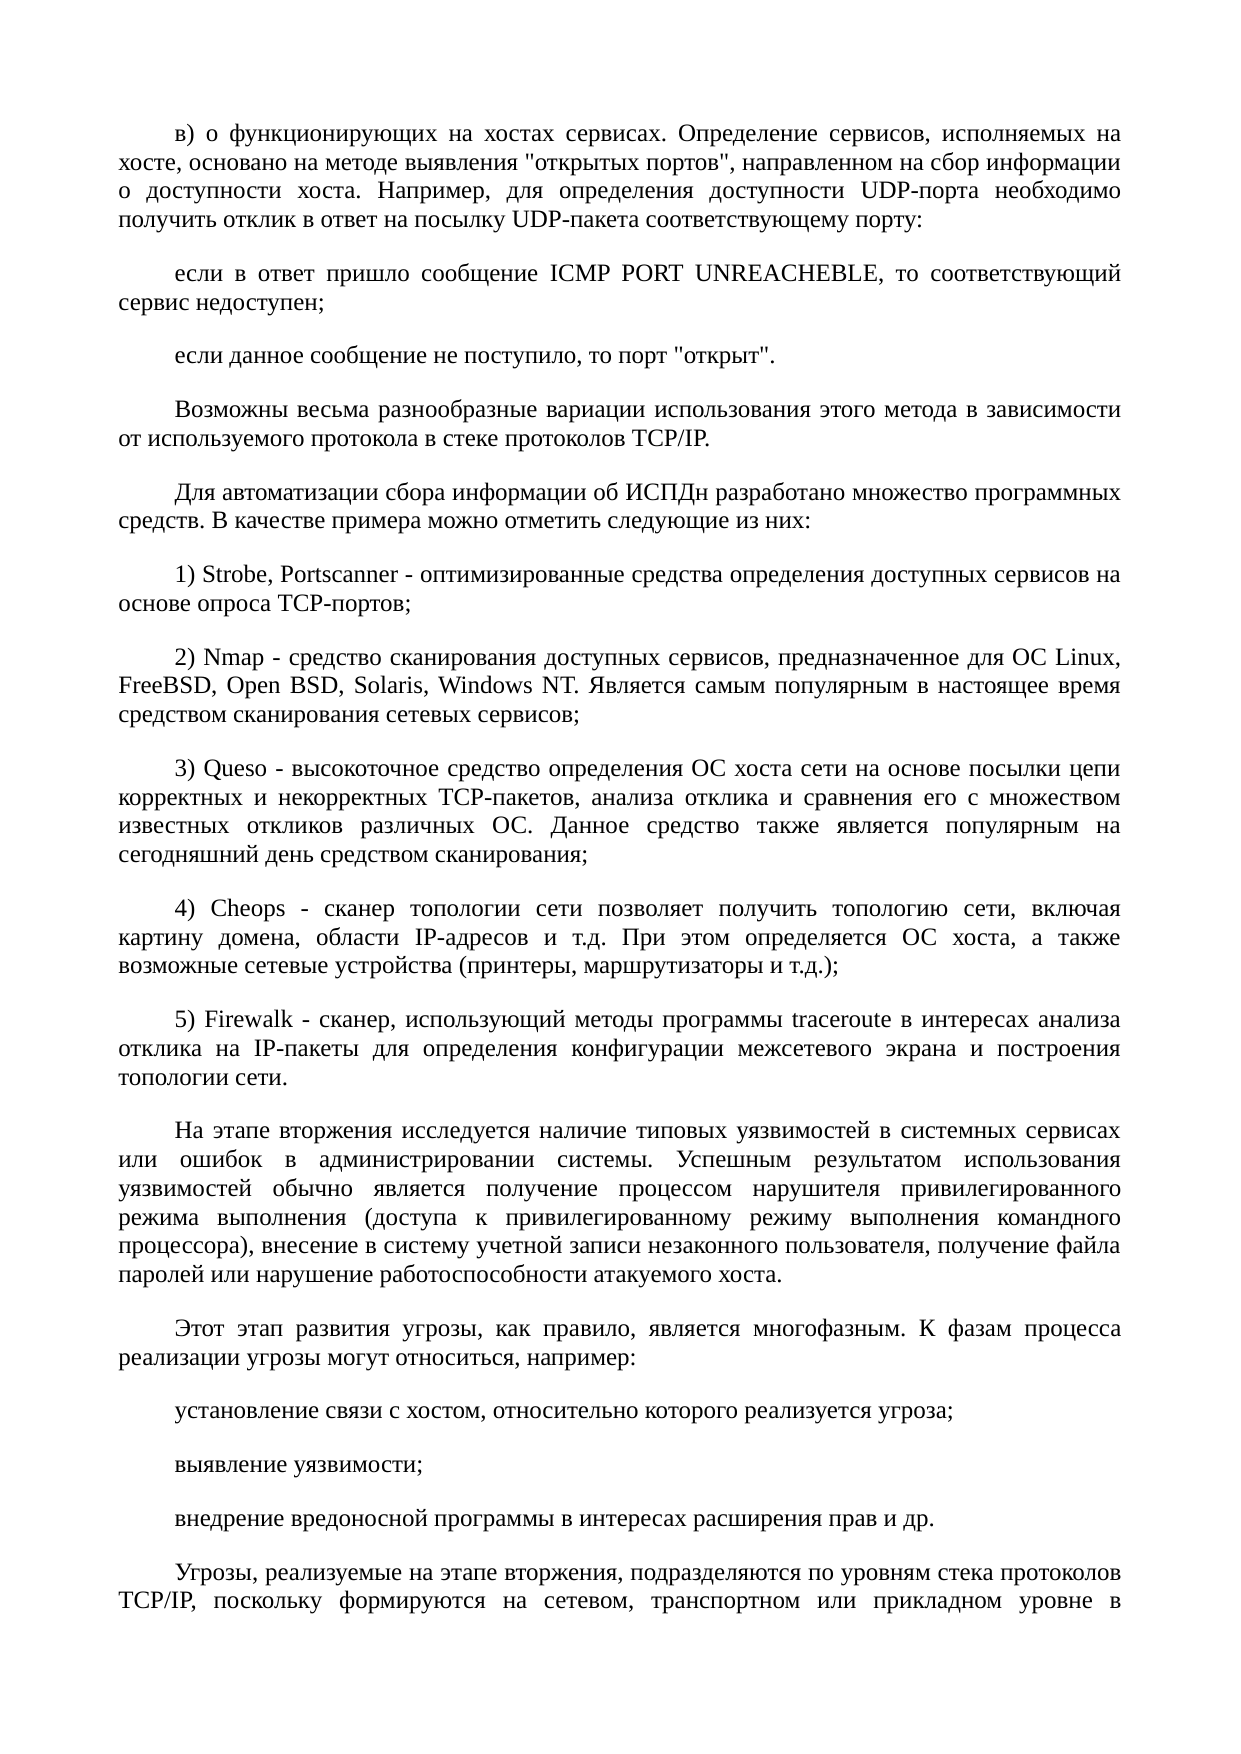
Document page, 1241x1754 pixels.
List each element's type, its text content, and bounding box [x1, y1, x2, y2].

text 4) Cheops - сканер топологии сети позволяет получить топологию сети, включая картину домена, области IP-адресов и т.д. При этом определяется ОС хоста, а также возможные сетевые устройства (принтеры, маршрутизаторы и т.д.); [118, 893, 1122, 979]
text внедрение вредоносной программы в интересах расширения прав и др. [118, 1503, 1122, 1532]
text Этот этап развития угрозы, как правило, является многофазным. К фазам процесса реализации угрозы могут относиться, например: [118, 1313, 1122, 1371]
text 5) Firewalk - сканер, использующий методы программы traceroute в интересах анализа отклика на IP-пакеты для определения конфигурации межсетевого экрана и построения топологии сети. [118, 1004, 1122, 1091]
text 2) Nmap - средство сканирования доступных сервисов, предназначенное для ОС Linux, FreeBSD, Open BSD, Solaris, Windows NT. Является самым популярным в настоящее время средством сканирования сетевых сервисов; [118, 642, 1122, 728]
text На этапе вторжения исследуется наличие типовых уязвимостей в системных сервисах или ошибок в администрировании системы. Успешным результатом использования уязвимостей обычно является получение процессом нарушителя привилегированного режима выполнения (доступа к привилегированному режиму выполнения командного процессора), внесение в систему учетной записи незаконного пользователя, получение файла паролей или нарушение работоспособности атакуемого хоста. [118, 1116, 1122, 1288]
text выявление уязвимости; [118, 1449, 1122, 1478]
text Угрозы, реализуемые на этапе вторжения, подразделяются по уровням стека протоколов TCP/IP, поскольку формируются на сетевом, транспортном или прикладном уровне в [118, 1557, 1122, 1614]
text Возможны весьма разнообразные вариации использования этого метода в зависимости от используемого протокола в стеке протоколов TCP/IP. [118, 394, 1122, 452]
text если в ответ пришло сообщение ICMP PORT UNREACHEBLE, то соответствующий сервис недоступен; [118, 258, 1122, 316]
text 1) Strobe, Portscanner - оптимизированные средства определения доступных сервисов на основе опроса TCP-портов; [118, 559, 1122, 617]
text если данное сообщение не поступило, то порт "открыт". [118, 341, 1122, 369]
text в) о функционирующих на хостах сервисах. Определение сервисов, исполняемых на хосте, основано на методе выявления "открытых портов", направленном на сбор информации о доступности хоста. Например, для определения доступности UDP-порта необходимо получить отклик в ответ на посылку UDP-пакета соответствующему порту: [118, 118, 1122, 233]
text 3) Queso - высокоточное средство определения ОС хоста сети на основе посылки цепи корректных и некорректных TCP-пакетов, анализа отклика и сравнения его с множеством известных откликов различных ОС. Данное средство также является популярным на сегодняшний день средством сканирования; [118, 753, 1122, 868]
text Для автоматизации сбора информации об ИСПДн разработано множество программных средств. В качестве примера можно отметить следующие из них: [118, 477, 1122, 534]
text установление связи с хостом, относительно которого реализуется угроза; [118, 1396, 1122, 1424]
